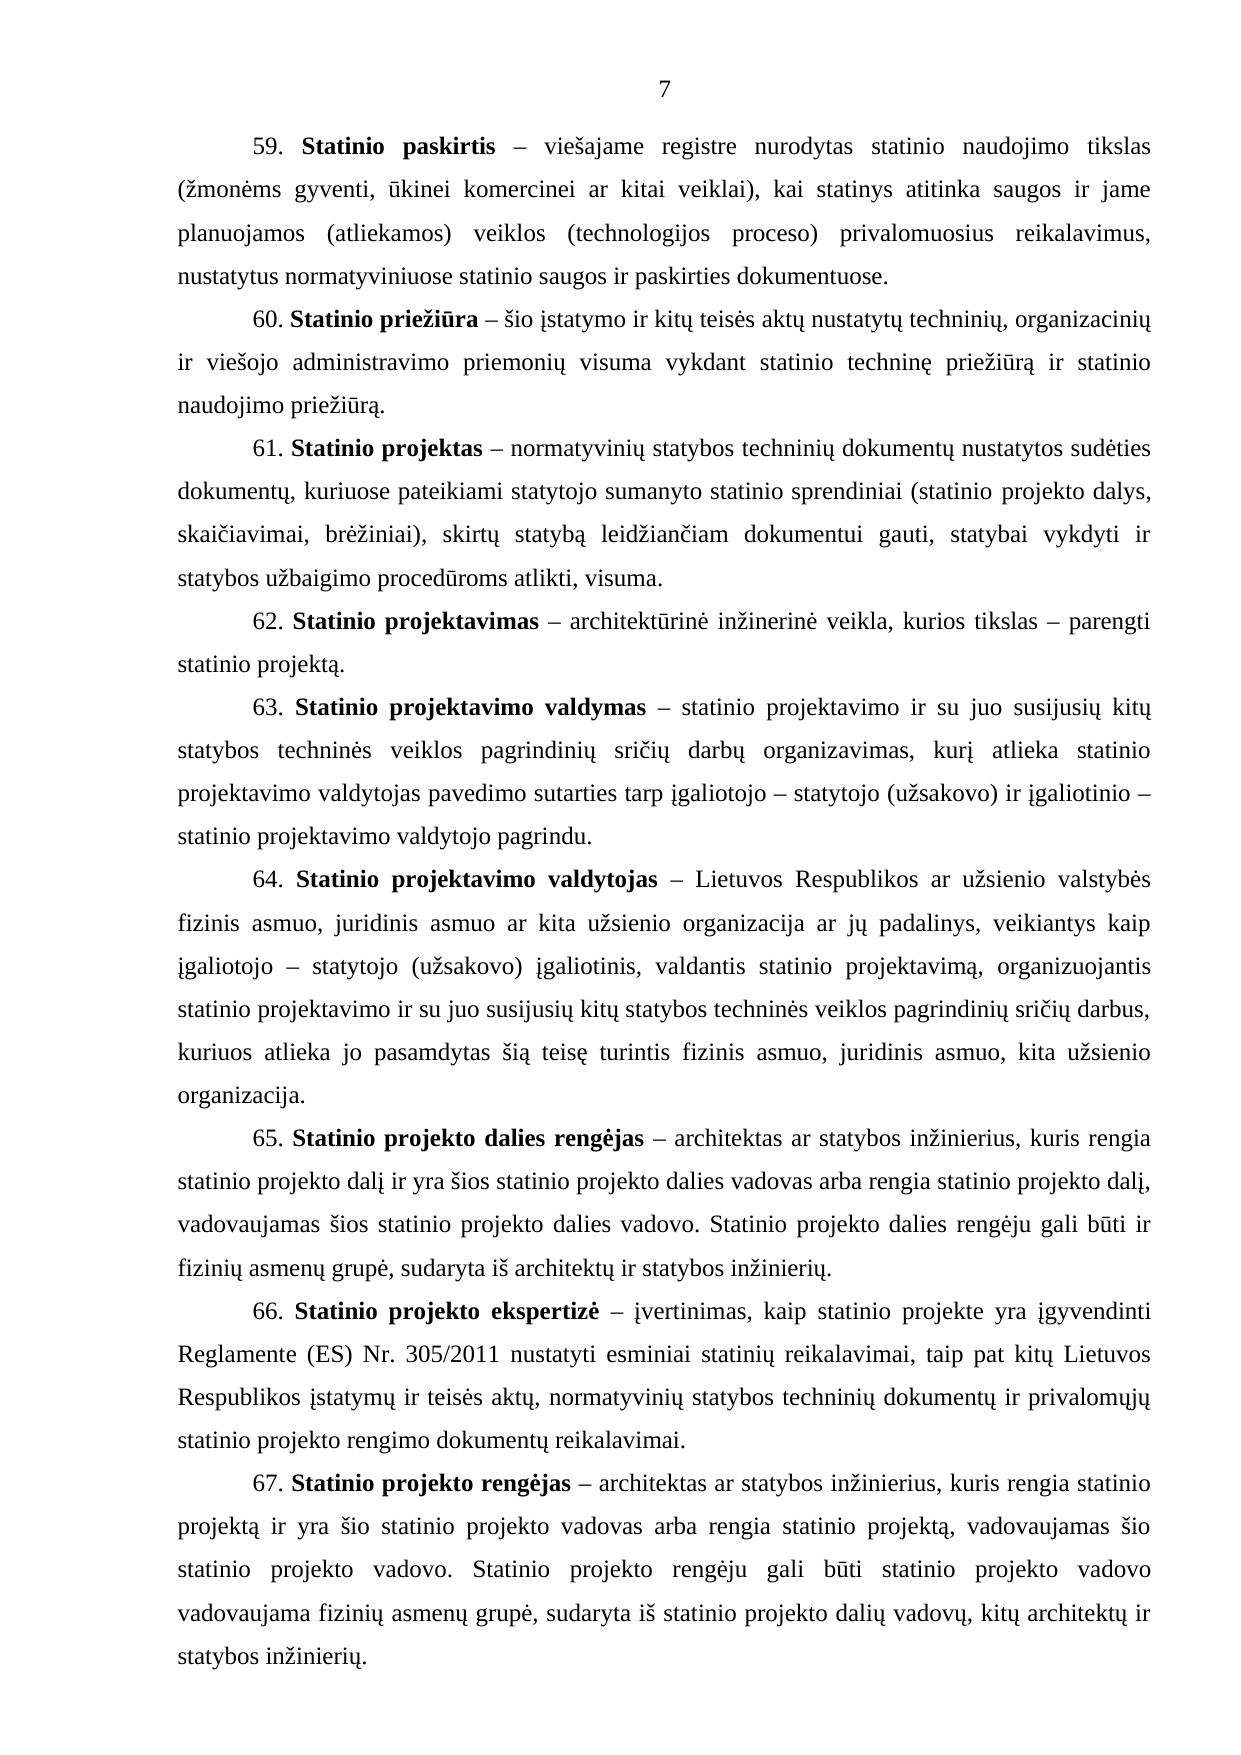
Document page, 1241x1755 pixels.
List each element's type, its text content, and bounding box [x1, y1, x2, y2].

text 59. Statinio paskirtis – viešajame registre nurodytas statinio naudojimo tikslas (žmonėms gyventi, ūkinei komercinei ar kitai veiklai), kai statinys atitinka saugos ir jame planuojamos (atliekamos) veiklos (technologijos proceso) privalomuosius reikalavimus, nustatytus normatyviniuose statinio saugos ir paskirties dokumentuose. [177, 131, 1152, 289]
text 64. Statinio projektavimo valdytojas – Lietuvos Respublikos ar užsienio valstybės fizinis asmuo, juridinis asmuo ar kita užsienio organizacija ar jų padalinys, veikiantys kaip įgaliotojo – statytojo (užsakovo) įgaliotinis, valdantis statinio projektavimą, organizuojantis statinio projektavimo ir su juo susijusių kitų statybos techninės veiklos pagrindinių sričių darbus, kuriuos atlieka jo pasamdytas šią teisę turintis fizinis asmuo, juridinis asmuo, kita užsienio organizacija. [177, 864, 1152, 1109]
text 60. Statinio priežiūra – šio įstatymo ir kitų teisės aktų nustatytų techninių, organizacinių ir viešojo administravimo priemonių visuma vykdant statinio techninę priežiūrą ir statinio naudojimo priežiūrą. [177, 304, 1152, 419]
text 61. Statinio projektas – normatyvinių statybos techninių dokumentų nustatytos sudėties dokumentų, kuriuose pateikiami statytojo sumanyto statinio sprendiniai (statinio projekto dalys, skaičiavimai, brėžiniai), skirtų statybą leidžiančiam dokumentui gauti, statybai vykdyti ir statybos užbaigimo procedūroms atlikti, visuma. [177, 433, 1152, 591]
text 65. Statinio projekto dalies rengėjas – architektas ar statybos inžinierius, kuris rengia statinio projekto dalį ir yra šios statinio projekto dalies vadovas arba rengia statinio projekto dalį, vadovaujamas šios statinio projekto dalies vadovo. Statinio projekto dalies rengėju gali būti ir fizinių asmenų grupė, sudaryta iš architektų ir statybos inžinierių. [177, 1123, 1152, 1281]
text 63. Statinio projektavimo valdymas – statinio projektavimo ir su juo susijusių kitų statybos techninės veiklos pagrindinių sričių darbų organizavimas, kurį atlieka statinio projektavimo valdytojas pavedimo sutarties tarp įgaliotojo – statytojo (užsakovo) ir įgaliotinio – statinio projektavimo valdytojo pagrindu. [177, 692, 1152, 850]
text 67. Statinio projekto rengėjas – architektas ar statybos inžinierius, kuris rengia statinio projektą ir yra šio statinio projekto vadovas arba rengia statinio projektą, vadovaujamas šio statinio projekto vadovo. Statinio projekto rengėju gali būti statinio projekto vadovo vadovaujama fizinių asmenų grupė, sudaryta iš statinio projekto dalių vadovų, kitų architektų ir statybos inžinierių. [177, 1468, 1152, 1669]
text 62. Statinio projektavimas – architektūrinė inžinerinė veikla, kurios tikslas – parengti statinio projektą. [177, 606, 1152, 678]
text 66. Statinio projekto ekspertizė – įvertinimas, kaip statinio projekte yra įgyvendinti Reglamente (ES) Nr. 305/2011 nustatyti esminiai statinių reikalavimai, taip pat kitų Lietuvos Respublikos įstatymų ir teisės aktų, normatyvinių statybos techninių dokumentų ir privalomųjų statinio projekto rengimo dokumentų reikalavimai. [177, 1296, 1152, 1454]
